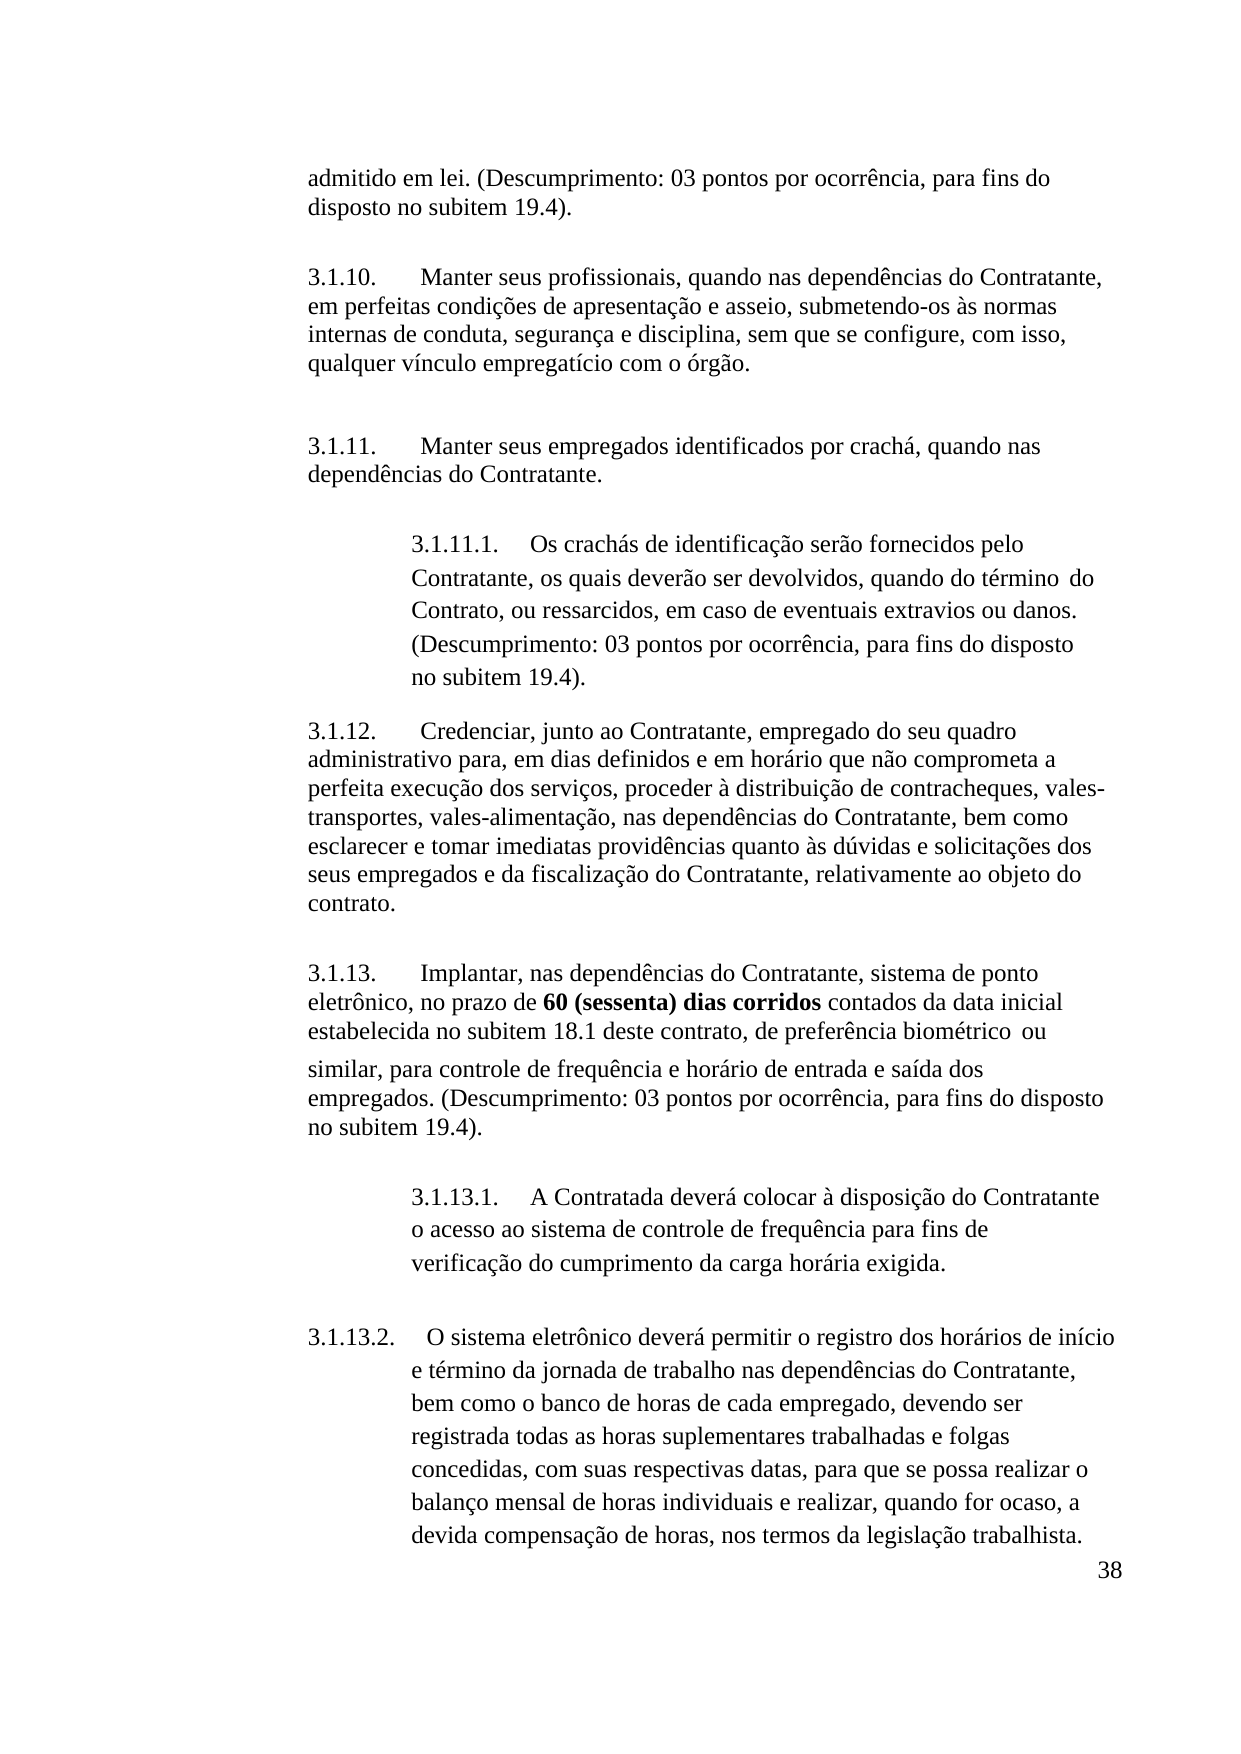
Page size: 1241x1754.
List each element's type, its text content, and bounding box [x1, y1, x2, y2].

text admitido em lei. (Descumprimento: 03 pontos por ocorrência, para fins do disposto no subitem 19.4). [308, 163, 1105, 221]
text 3.1.12. Credenciar, junto ao Contratante, empregado do seu quadro administrativo para, em dias definidos e em horário que não comprometa a perfeita execução dos serviços, proceder à distribuição de contracheques, vales-transportes, vales-alimentação, nas dependências do Contratante, bem como esclarecer e tomar imediatas providências quanto às dúvidas e solicitações dos seus empregados e da fiscalização do Contratante, relativamente ao objeto do contrato. [308, 716, 1105, 917]
text 3.1.10. Manter seus profissionais, quando nas dependências do Contratante, em perfeitas condições de apresentação e asseio, submetendo-os às normas internas de conduta, segurança e disciplina, sem que se configure, com isso, qualquer vínculo empregatício com o órgão. [308, 262, 1122, 377]
text similar, para controle de frequência e horário de entrada e saída dos empregados. (Descumprimento: 03 pontos por ocorrência, para fins do disposto no subitem 19.4). [308, 1054, 1105, 1140]
text 3.1.13. Implantar, nas dependências do Contratante, sistema de ponto eletrônico, no prazo de 60 (sessenta) dias corridos contados da data inicial estabelecida no subitem 18.1 deste contrato, de preferência biométrico ou [308, 958, 1105, 1044]
text 3.1.13.1. A Contratada deverá colocar à disposição do Contratante o acesso ao sistema de controle de frequência para fins de verificação do cumprimento da carga horária exigida. [411, 1182, 1105, 1276]
text 3.1.11. Manter seus empregados identificados por crachá, quando nas dependências do Contratante. [308, 431, 1105, 488]
text 3.1.11.1. Os crachás de identificação serão fornecidos pelo Contratante, os quais deverão ser devolvidos, quando do término do Contrato, ou ressarcidos, em caso de eventuais extravios ou danos. (Descumprimento: 03 pontos por ocorrência, para fins do disposto no subitem 19.4). [411, 529, 1105, 690]
text 3.1.13.2. O sistema eletrônico deverá permitir o registro dos horários de início e término da jornada de trabalho nas dependências do Contratante, bem como o banco de horas de cada empregado, devendo ser registrada todas as horas suplementares trabalhadas e folgas concedidas, com suas respectivas datas, para que se possa realizar o balanço mensal de horas individuais e realizar, quando for ocaso, a devida compensação de horas, nos termos da legislação trabalhista. [308, 1322, 1122, 1549]
